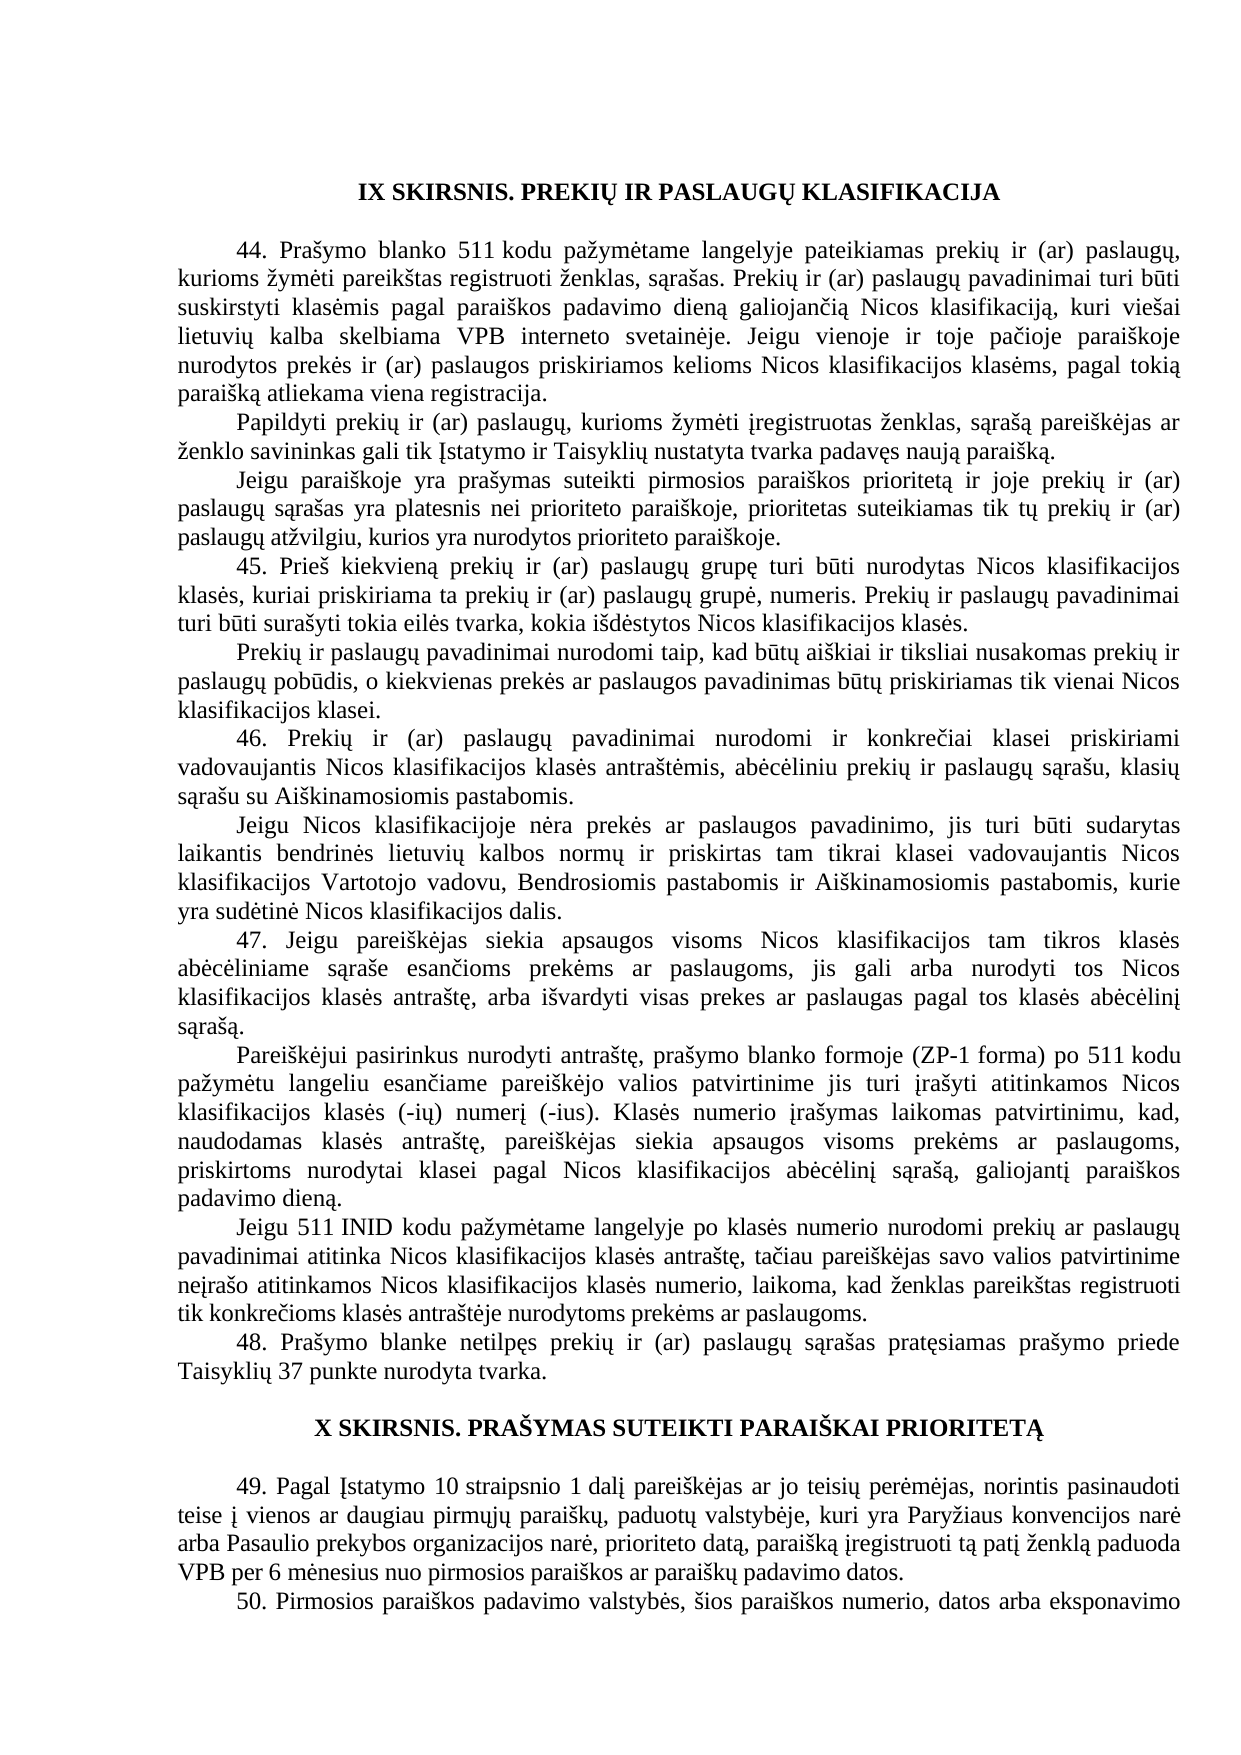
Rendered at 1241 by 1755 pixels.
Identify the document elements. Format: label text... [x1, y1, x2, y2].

text 44. Prašymo blanko 511 kodu pažymėtame langelyje pateikiamas prekių ir (ar) paslaugų, kurioms žymėti pareikštas registruoti ženklas, sąrašas. Prekių ir (ar) paslaugų pavadinimai turi būti suskirstyti klasėmis pagal paraiškos padavimo dieną galiojančią Nicos klasifikaciją, kuri viešai lietuvių kalba skelbiama VPB interneto svetainėje. Jeigu vienoje ir toje pačioje paraiškoje nurodytos prekės ir (ar) paslaugos priskiriamos kelioms Nicos klasifikacijos klasėms, pagal tokią paraišką atliekama viena registracija. [177, 235, 1181, 407]
text IX SKIRSNIS. PREKIŲ IR PASLAUGŲ KLASIFIKACIJa [177, 177, 1181, 206]
text Jeigu 511 INID kodu pažymėtame langelyje po klasės numerio nurodomi prekių ar paslaugų pavadinimai atitinka Nicos klasifikacijos klasės antraštę, tačiau pareiškėjas savo valios patvirtinime neįrašo atitinkamos Nicos klasifikacijos klasės numerio, laikoma, kad ženklas pareikštas registruoti tik konkrečioms klasės antraštėje nurodytoms prekėms ar paslaugoms. [177, 1212, 1181, 1327]
text Prekių ir paslaugų pavadinimai nurodomi taip, kad būtų aiškiai ir tiksliai nusakomas prekių ir paslaugų pobūdis, o kiekvienas prekės ar paslaugos pavadinimas būtų priskiriamas tik vienai Nicos klasifikacijos klasei. [177, 637, 1181, 723]
text 48. Prašymo blanke netilpęs prekių ir (ar) paslaugų sąrašas pratęsiamas prašymo priede Taisyklių 37 punkte nurodyta tvarka. [177, 1327, 1181, 1385]
text Pareiškėjui pasirinkus nurodyti antraštę, prašymo blanko formoje (ZP-1 forma) po 511 kodu pažymėtu langeliu esančiame pareiškėjo valios patvirtinime jis turi įrašyti atitinkamos Nicos klasifikacijos klasės (-ių) numerį (-ius). Klasės numerio įrašymas laikomas patvirtinimu, kad, naudodamas klasės antraštę, pareiškėjas siekia apsaugos visoms prekėms ar paslaugoms, priskirtoms nurodytai klasei pagal Nicos klasifikacijos abėcėlinį sąrašą, galiojantį paraiškos padavimo dieną. [177, 1040, 1181, 1212]
text 49. Pagal Įstatymo 10 straipsnio 1 dalį pareiškėjas ar jo teisių perėmėjas, norintis pasinaudoti teise į vienos ar daugiau pirmųjų paraiškų, paduotų valstybėje, kuri yra Paryžiaus konvencijos narė arba Pasaulio prekybos organizacijos narė, prioriteto datą, paraišką įregistruoti tą patį ženklą paduoda VPB per 6 mėnesius nuo pirmosios paraiškos ar paraiškų padavimo datos. [177, 1471, 1181, 1586]
text 47. Jeigu pareiškėjas siekia apsaugos visoms Nicos klasifikacijos tam tikros klasės abėcėliniame sąraše esančioms prekėms ar paslaugoms, jis gali arba nurodyti tos Nicos klasifikacijos klasės antraštę, arba išvardyti visas prekes ar paslaugas pagal tos klasės abėcėlinį sąrašą. [177, 925, 1181, 1040]
text X SKIRSNIS. PRAŠYMAS SUTEIKTI PARAIŠKAI PRIORITETĄ [177, 1413, 1181, 1442]
text Papildyti prekių ir (ar) paslaugų, kurioms žymėti įregistruotas ženklas, sąrašą pareiškėjas ar ženklo savininkas gali tik Įstatymo ir Taisyklių nustatyta tvarka padavęs naują paraišką. [177, 407, 1181, 465]
text 50. Pirmosios paraiškos padavimo valstybės, šios paraiškos numerio, datos arba eksponavimo [177, 1586, 1181, 1615]
text Jeigu paraiškoje yra prašymas suteikti pirmosios paraiškos prioritetą ir joje prekių ir (ar) paslaugų sąrašas yra platesnis nei prioriteto paraiškoje, prioritetas suteikiamas tik tų prekių ir (ar) paslaugų atžvilgiu, kurios yra nurodytos prioriteto paraiškoje. [177, 465, 1181, 551]
text 45. Prieš kiekvieną prekių ir (ar) paslaugų grupę turi būti nurodytas Nicos klasifikacijos klasės, kuriai priskiriama ta prekių ir (ar) paslaugų grupė, numeris. Prekių ir paslaugų pavadinimai turi būti surašyti tokia eilės tvarka, kokia išdėstytos Nicos klasifikacijos klasės. [177, 551, 1181, 637]
text 46. Prekių ir (ar) paslaugų pavadinimai nurodomi ir konkrečiai klasei priskiriami vadovaujantis Nicos klasifikacijos klasės antraštėmis, abėcėliniu prekių ir paslaugų sąrašu, klasių sąrašu su aiškinamosiomis pastabomis. [177, 723, 1181, 810]
text Jeigu Nicos klasifikacijoje nėra prekės ar paslaugos pavadinimo, jis turi būti sudarytas laikantis bendrinės lietuvių kalbos normų ir priskirtas tam tikrai klasei vadovaujantis Nicos klasifikacijos Vartotojo vadovu, Bendrosiomis pastabomis ir Aiškinamosiomis pastabomis, kurie yra sudėtinė Nicos klasifikacijos dalis. [177, 810, 1181, 925]
